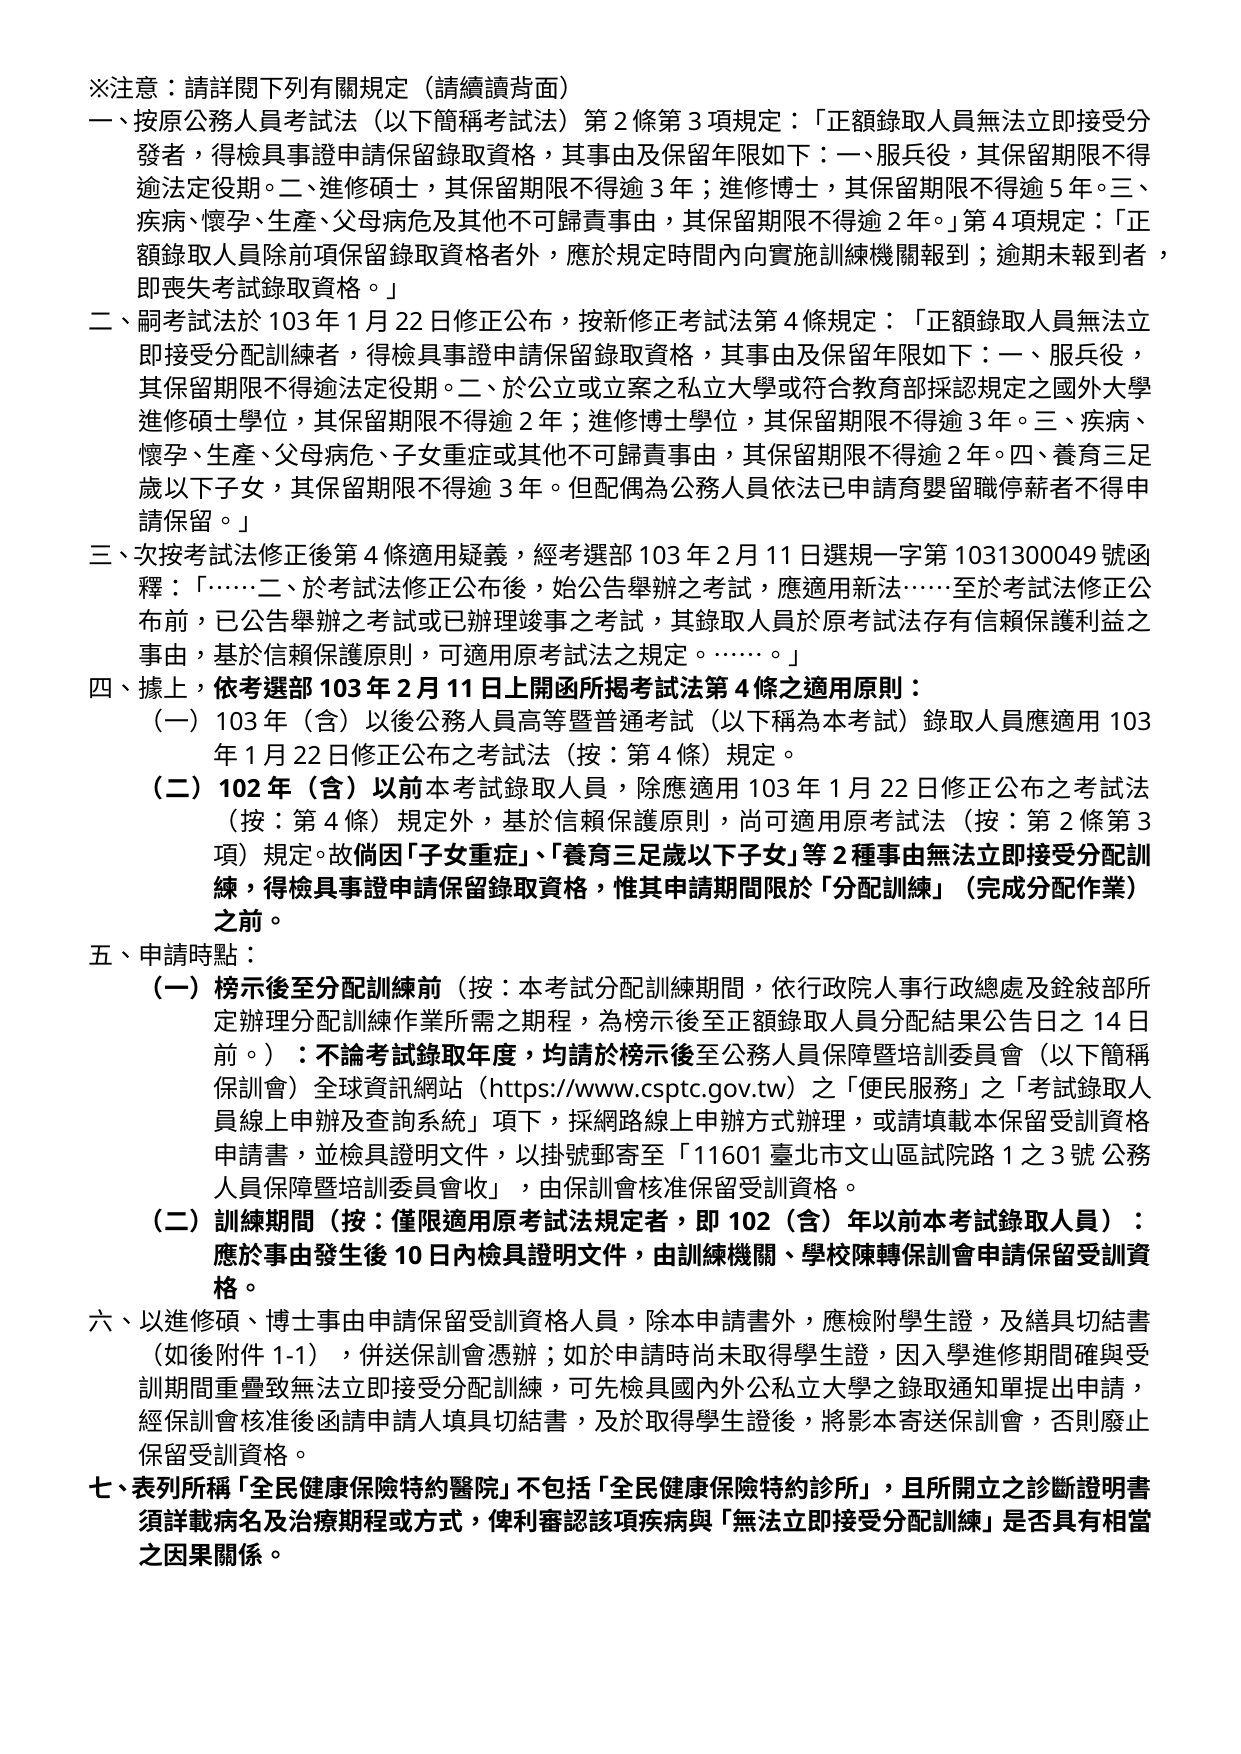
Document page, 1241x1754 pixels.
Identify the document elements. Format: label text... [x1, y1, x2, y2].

text 四、據上，依考選部103年2月11日上開函所揭考試法第4條之適用原則： [89, 671, 1122, 704]
text （一）榜示後至分配訓練前（按：本考試分配訓練期間，依行政院人事行政總處及銓敍部所定辦理分配訓練作業所需之期程，為榜示後至正額錄取人員分配結果公告日之14日前。）：不論考試錄取年度，均請於榜示後至公務人員保障暨培訓委員會（以下簡稱保訓會）全球資訊網站（https://www.csptc.gov.tw）之「便民服務」之「考試錄取人員線上申辦及查詢系統」項下，採網路線上申辦方式辦理，或請填載本保留受訓資格申請書，並檢具證明文件，以掛號郵寄至「11601臺北市文山區試院路1之3號 公務人員保障暨培訓委員會收」，由保訓會核准保留受訓資格。 [139, 971, 1152, 1204]
text ※注意：請詳閱下列有關規定（請續讀背面） [89, 71, 1152, 104]
text （一）103年（含）以後公務人員高等暨普通考試（以下稱為本考試）錄取人員應適用103年1月22日修正公布之考試法（按：第4條）規定。 [139, 704, 1152, 771]
text （二）訓練期間（按：僅限適用原考試法規定者，即102（含）年以前本考試錄取人員）：應於事由發生後10日內檢具證明文件，由訓練機關、學校陳轉保訓會申請保留受訓資格。 [139, 1204, 1152, 1304]
text 六、以進修碩、博士事由申請保留受訓資格人員，除本申請書外，應檢附學生證，及繕具切結書（如後附件1-1），併送保訓會憑辦；如於申請時尚未取得學生證，因入學進修期間確與受訓期間重疊致無法立即接受分配訓練，可先檢具國內外公私立大學之錄取通知單提出申請，經保訓會核准後函請申請人填具切結書，及於取得學生證後，將影本寄送保訓會，否則廢止保留受訓資格。 [89, 1304, 1152, 1471]
text 五、申請時點： [89, 937, 1148, 971]
text 一、按原公務人員考試法（以下簡稱考試法）第2條第3項規定：「正額錄取人員無法立即接受分發者，得檢具事證申請保留錄取資格，其事由及保留年限如下：一、服兵役，其保留期限不得逾法定役期。二、進修碩士，其保留期限不得逾3年；進修博士，其保留期限不得逾5年。三、疾病、懷孕、生產、父母病危及其他不可歸責事由，其保留期限不得逾2年。」第4項規定：「正額錄取人員除前項保留錄取資格者外，應於規定時間內向實施訓練機關報到；逾期未報到者，即喪失考試錄取資格。」 [89, 104, 1152, 304]
text 二、嗣考試法於103年1月22日修正公布，按新修正考試法第4條規定：「正額錄取人員無法立即接受分配訓練者，得檢具事證申請保留錄取資格，其事由及保留年限如下：一、服兵役，其保留期限不得逾法定役期。二、於公立或立案之私立大學或符合教育部採認規定之國外大學進修碩士學位，其保留期限不得逾2年；進修博士學位，其保留期限不得逾3年。三、疾病、懷孕、生產、父母病危、子女重症或其他不可歸責事由，其保留期限不得逾2年。四、養育三足歲以下子女，其保留期限不得逾3年。但配偶為公務人員依法已申請育嬰留職停薪者不得申請保留。」 [89, 304, 1152, 537]
text 七、表列所稱「全民健康保險特約醫院」不包括「全民健康保險特約診所」，且所開立之診斷證明書，須詳載病名及治療期程或方式，俾利審認該項疾病與「無法立即接受分配訓練」是否具有相當之因果關係。 [89, 1471, 1152, 1571]
text （二）102年（含）以前本考試錄取人員，除應適用103年1月22日修正公布之考試法（按：第4條）規定外，基於信賴保護原則，尚可適用原考試法（按：第2條第3項）規定。故倘因「子女重症」、「養育三足歲以下子女」等2種事由無法立即接受分配訓練，得檢具事證申請保留錄取資格，惟其申請期間限於「分配訓練」（完成分配作業）之前。 [139, 771, 1152, 937]
text 三、次按考試法修正後第4條適用疑義，經考選部103年2月11日選規一字第1031300049號函釋：「……二、於考試法修正公布後，始公告舉辦之考試，應適用新法……至於考試法修正公布前，已公告舉辦之考試或已辦理竣事之考試，其錄取人員於原考試法存有信賴保護利益之事由，基於信賴保護原則，可適用原考試法之規定。……。」 [89, 537, 1152, 671]
